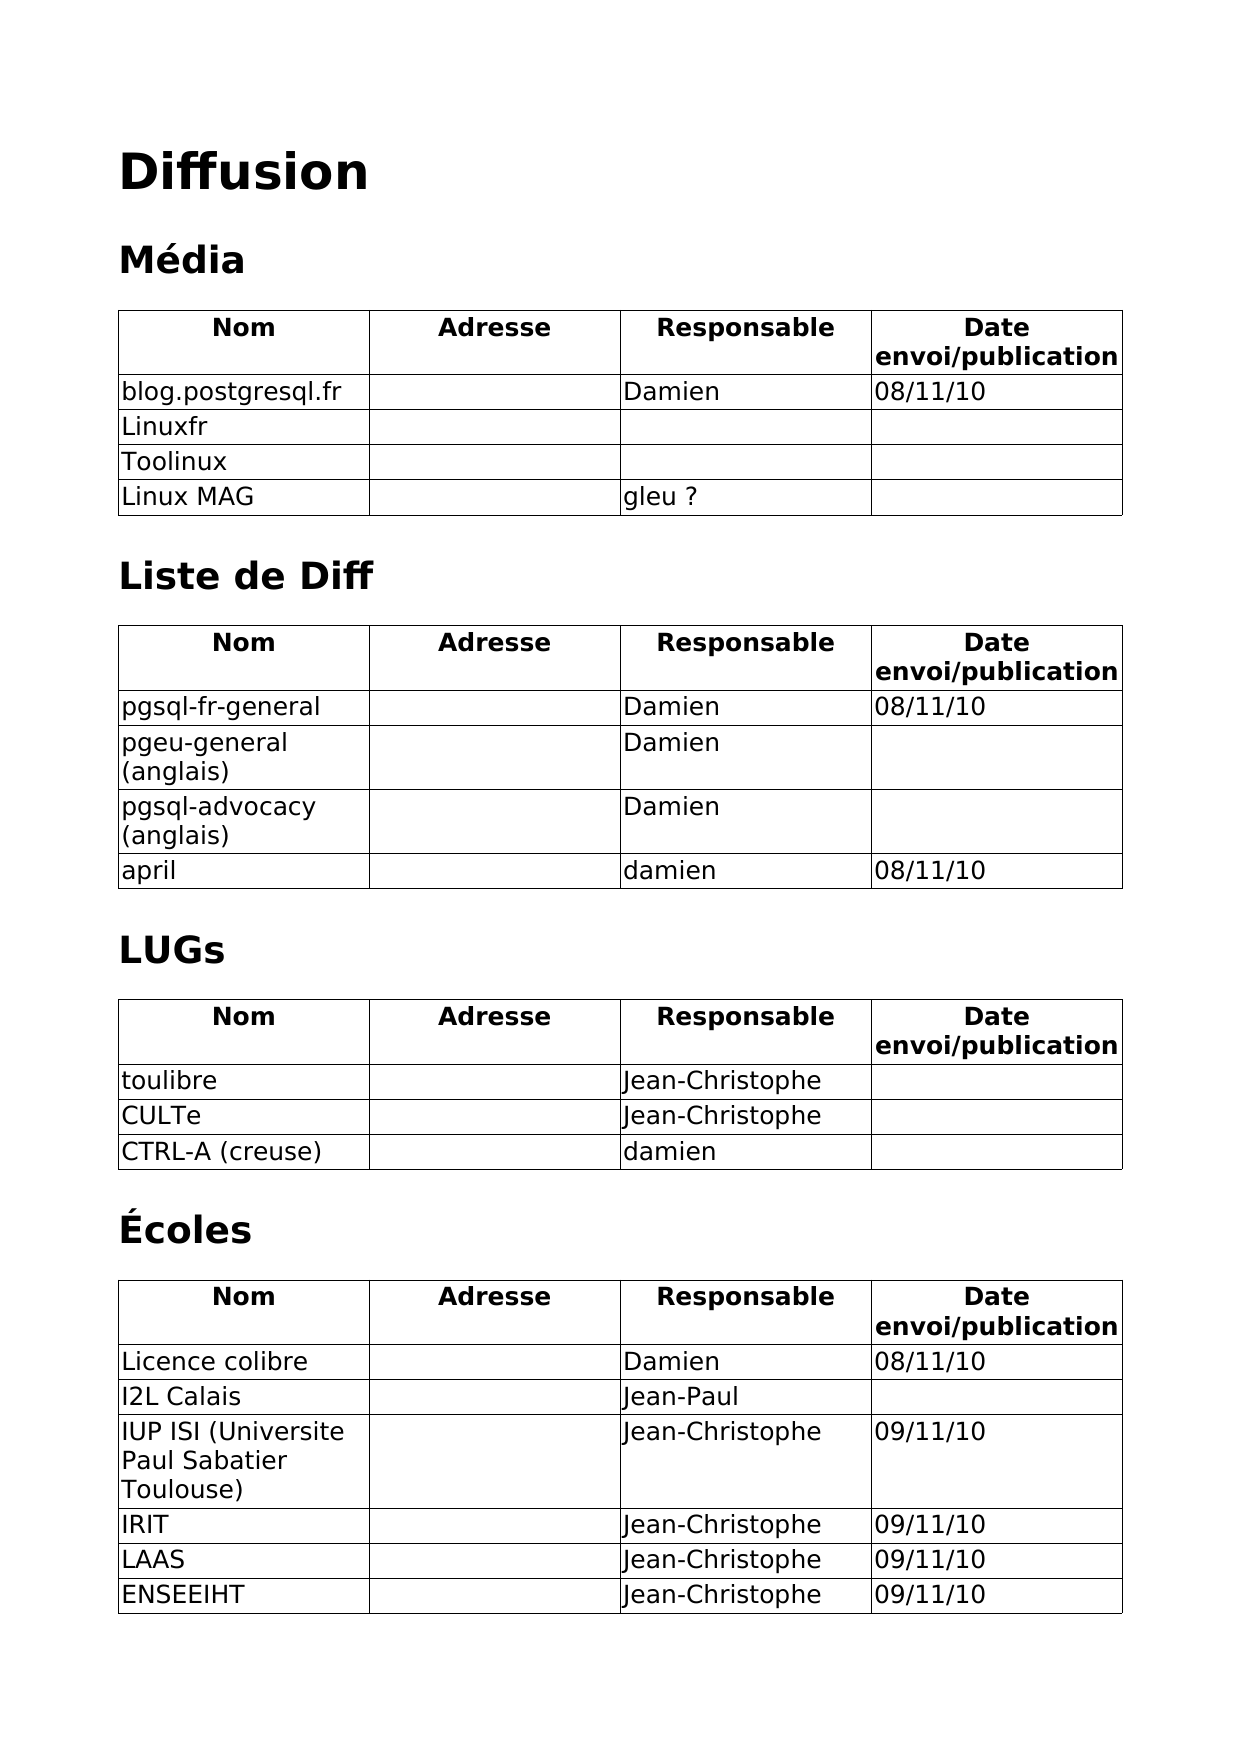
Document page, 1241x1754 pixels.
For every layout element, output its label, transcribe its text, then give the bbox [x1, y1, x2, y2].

table_cell 08/11/10 [872, 375, 1122, 409]
table_header Adresse [370, 311, 620, 374]
table_cell 08/11/10 [872, 854, 1122, 888]
table_cell ENSEEIHT [119, 1579, 369, 1613]
table_cell [370, 410, 620, 444]
table_cell [370, 1509, 620, 1543]
table_cell [872, 1380, 1122, 1414]
table_header Date envoi/publication [872, 311, 1122, 374]
table_header Nom [119, 311, 369, 374]
table_header Responsable [621, 311, 871, 374]
table_cell [872, 480, 1122, 514]
table_cell april [119, 854, 369, 888]
table_cell I2L Calais [119, 1380, 369, 1414]
table_header Nom [119, 1000, 369, 1063]
table_header Date envoi/publication [872, 1000, 1122, 1063]
table_cell pgeu-general (anglais) [119, 726, 369, 789]
table_header Adresse [370, 626, 620, 689]
table_cell [370, 1135, 620, 1169]
table_cell [370, 1065, 620, 1098]
table_cell Jean-Christophe [621, 1100, 871, 1134]
table_cell [872, 1100, 1122, 1134]
table_header Date envoi/publication [872, 1281, 1122, 1344]
table_cell Jean-Christophe [621, 1579, 871, 1613]
table_cell 09/11/10 [872, 1415, 1122, 1507]
table_cell Jean-Christophe [621, 1065, 871, 1098]
table_cell damien [621, 854, 871, 888]
table_cell Licence colibre [119, 1345, 369, 1379]
table_cell IRIT [119, 1509, 369, 1543]
table_cell Toolinux [119, 445, 369, 479]
table_cell 09/11/10 [872, 1509, 1122, 1543]
table_cell pgsql-advocacy (anglais) [119, 790, 369, 853]
table_cell Damien [621, 691, 871, 725]
table_cell Jean-Christophe [621, 1415, 871, 1507]
table_cell [872, 1065, 1122, 1098]
table_cell 08/11/10 [872, 691, 1122, 725]
table_cell [370, 1415, 620, 1507]
table_cell IUP ISI (Universite Paul Sabatier Toulouse) [119, 1415, 369, 1507]
table_cell [370, 445, 620, 479]
table_cell LAAS [119, 1544, 369, 1578]
subtitle LUGs [118, 928, 1122, 972]
table_cell 09/11/10 [872, 1579, 1122, 1613]
table_cell [872, 790, 1122, 853]
table_header Responsable [621, 1281, 871, 1344]
table_cell [370, 480, 620, 514]
table_cell [370, 726, 620, 789]
table_cell Damien [621, 1345, 871, 1379]
table_cell [370, 1579, 620, 1613]
table_cell [370, 1544, 620, 1578]
table_cell [872, 726, 1122, 789]
table_header Adresse [370, 1281, 620, 1344]
table_cell [370, 1100, 620, 1134]
table_cell toulibre [119, 1065, 369, 1098]
table_cell CULTe [119, 1100, 369, 1134]
table_cell gleu ? [621, 480, 871, 514]
table_cell 08/11/10 [872, 1345, 1122, 1379]
table_cell Jean-Paul [621, 1380, 871, 1414]
subtitle Liste de Diff [118, 554, 1122, 598]
table_header Nom [119, 626, 369, 689]
subtitle Diffusion [118, 143, 1122, 201]
table_cell [370, 691, 620, 725]
table_cell CTRL-A (creuse) [119, 1135, 369, 1169]
table_cell [872, 1135, 1122, 1169]
table_cell blog.postgresql.fr [119, 375, 369, 409]
table_cell Damien [621, 790, 871, 853]
table_header Date envoi/publication [872, 626, 1122, 689]
table_cell 09/11/10 [872, 1544, 1122, 1578]
table_cell pgsql-fr-general [119, 691, 369, 725]
table_cell Linux MAG [119, 480, 369, 514]
table_header Responsable [621, 626, 871, 689]
subtitle Écoles [118, 1209, 1122, 1252]
table_cell Jean-Christophe [621, 1544, 871, 1578]
table_cell damien [621, 1135, 871, 1169]
table_cell [370, 1345, 620, 1379]
table_cell [621, 445, 871, 479]
table_header Adresse [370, 1000, 620, 1063]
subtitle Média [118, 239, 1122, 282]
table_cell [370, 790, 620, 853]
table_cell Linuxfr [119, 410, 369, 444]
table_header Responsable [621, 1000, 871, 1063]
table_cell Damien [621, 726, 871, 789]
table_cell [621, 410, 871, 444]
table_cell [370, 375, 620, 409]
table_cell [872, 410, 1122, 444]
table_cell [370, 854, 620, 888]
table_cell [872, 445, 1122, 479]
table_cell [370, 1380, 620, 1414]
table_cell Damien [621, 375, 871, 409]
table_header Nom [119, 1281, 369, 1344]
table_cell Jean-Christophe [621, 1509, 871, 1543]
